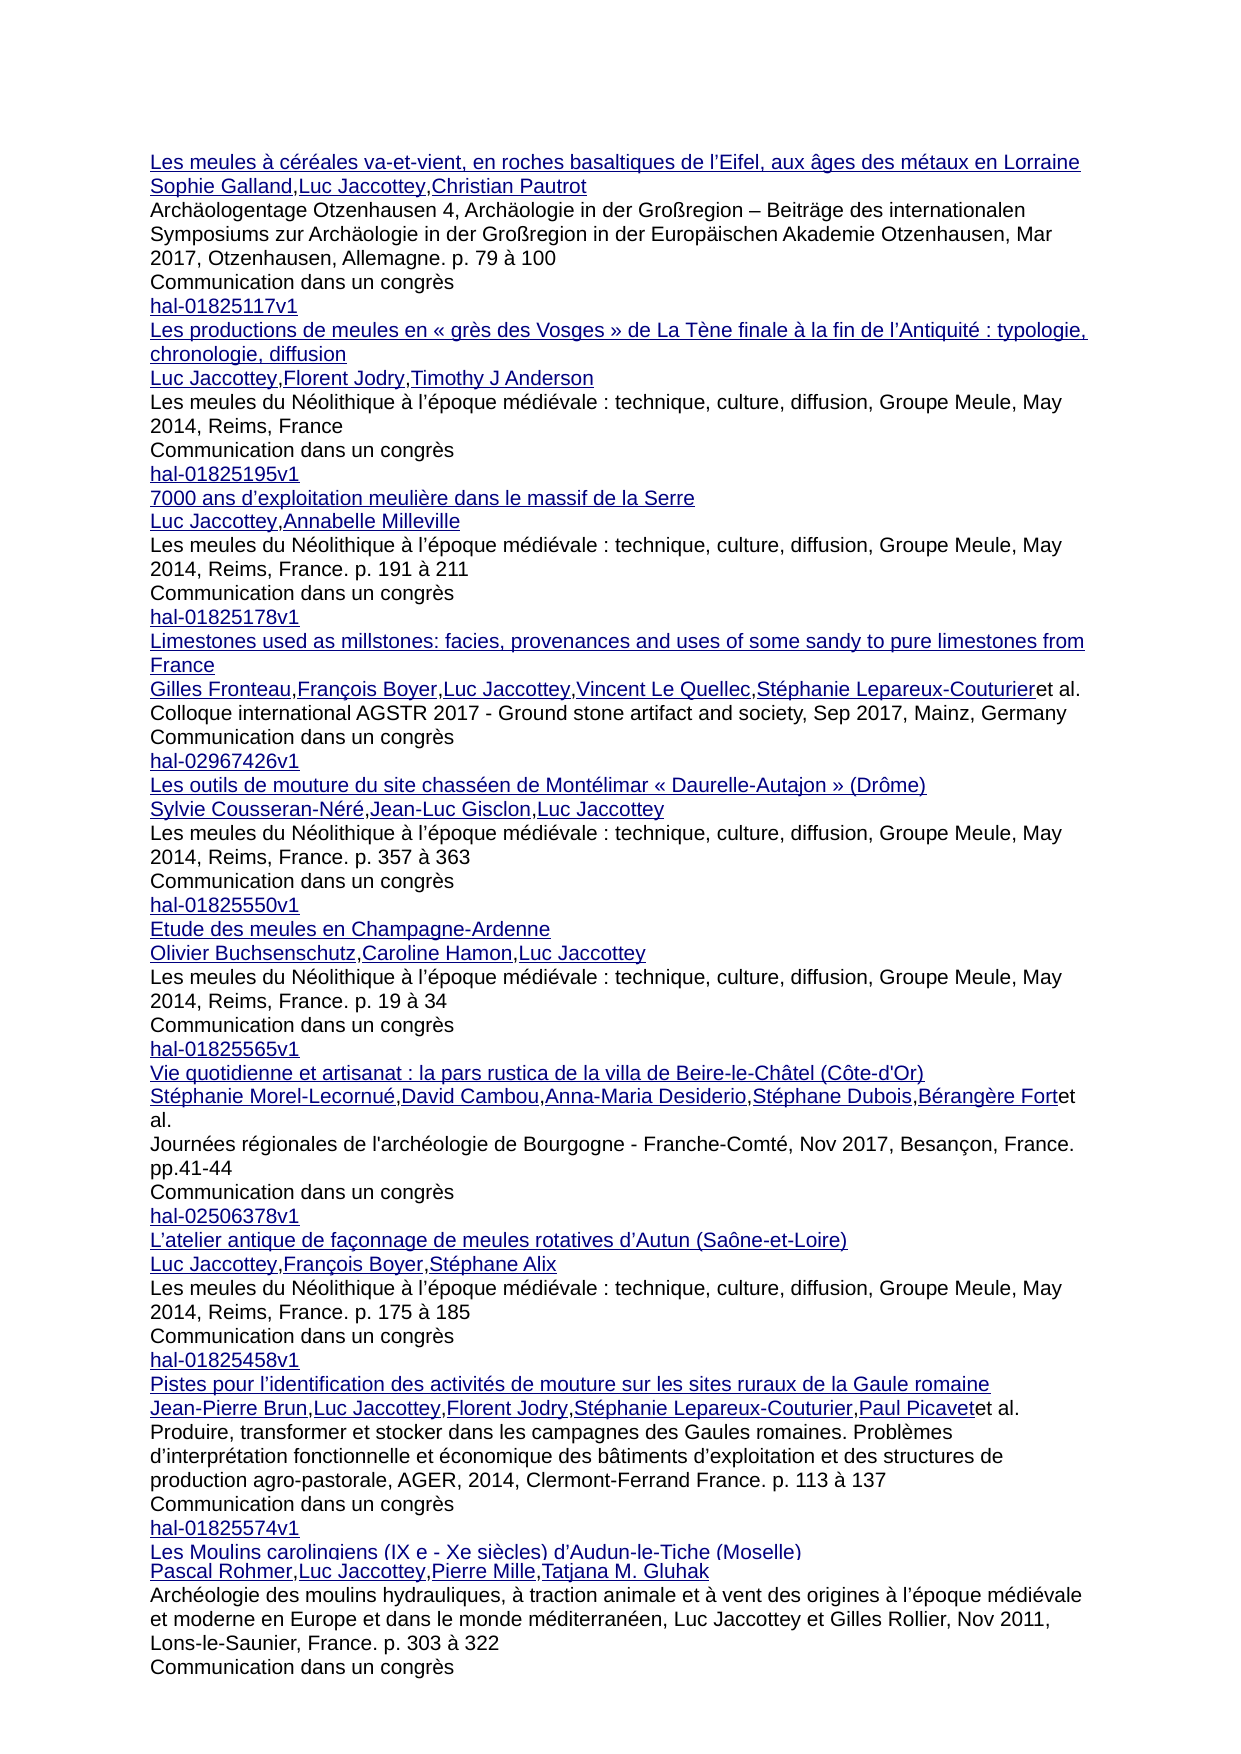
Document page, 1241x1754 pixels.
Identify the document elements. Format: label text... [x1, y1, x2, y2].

table_cell 7000 ans d’exploitation meulière dans le massif de la Serre Luc Jaccottey,Annabelle Milleville Les meules du Néolithique à l’époque médiévale : technique, culture, diffusion, Groupe Meule, May 2014, Reims, France. p. 191 à 211 Communication dans un congrès hal-01825178v1 [150, 485, 1090, 629]
table_cell Limestones used as millstones: facies, provenances and uses of some sandy to pure limestones from France Gilles Fronteau,François Boyer,Luc Jaccottey,Vincent Le Quellec,Stéphanie Lepareux-Couturieret al. Colloque international AGSTR 2017 - Ground stone artifact and society, Sep 2017, Mainz, Germany Communication dans un congrès hal-02967426v1 [150, 629, 1090, 773]
table_cell Les productions de meules en « grès des Vosges » de La Tène finale à la fin de l’Antiquité : typologie, chronologie, diffusion Luc Jaccottey,Florent Jodry,Timothy J Anderson Les meules du Néolithique à l’époque médiévale : technique, culture, diffusion, Groupe Meule, May 2014, Reims, France Communication dans un congrès hal-01825195v1 [150, 318, 1090, 485]
table_cell Les outils de mouture du site chasséen de Montélimar « Daurelle-Autajon » (Drôme) Sylvie Cousseran-Néré,Jean-Luc Gisclon,Luc Jaccottey Les meules du Néolithique à l’époque médiévale : technique, culture, diffusion, Groupe Meule, May 2014, Reims, France. p. 357 à 363 Communication dans un congrès hal-01825550v1 [150, 773, 1090, 917]
table_cell Les meules à céréales va-et-vient, en roches basaltiques de l’Eifel, aux âges des métaux en Lorraine Sophie Galland,Luc Jaccottey,Christian Pautrot Archäologentage Otzenhausen 4, Archäologie in der Großregion – Beiträge des internationalen Symposiums zur Archäologie in der Großregion in der Europäischen Akademie Otzenhausen, Mar 2017, Otzenhausen, Allemagne. p. 79 à 100 Communication dans un congrès hal-01825117v1 [150, 150, 1090, 318]
table_cell Vie quotidienne et artisanat : la pars rustica de la villa de Beire-le-Châtel (Côte-d'Or) Stéphanie Morel-Lecornué,David Cambou,Anna-Maria Desiderio,Stéphane Dubois,Bérangère Fortet al. Journées régionales de l'archéologie de Bourgogne - Franche-Comté, Nov 2017, Besançon, France. pp.41-44 Communication dans un congrès hal-02506378v1 [150, 1060, 1090, 1228]
table_cell Etude des meules en Champagne-Ardenne Olivier Buchsenschutz,Caroline Hamon,Luc Jaccottey Les meules du Néolithique à l’époque médiévale : technique, culture, diffusion, Groupe Meule, May 2014, Reims, France. p. 19 à 34 Communication dans un congrès hal-01825565v1 [150, 917, 1090, 1060]
table_cell L’atelier antique de façonnage de meules rotatives d’Autun (Saône-et-Loire) Luc Jaccottey,François Boyer,Stéphane Alix Les meules du Néolithique à l’époque médiévale : technique, culture, diffusion, Groupe Meule, May 2014, Reims, France. p. 175 à 185 Communication dans un congrès hal-01825458v1 [150, 1228, 1090, 1372]
table_cell Les Moulins carolingiens (IX e - Xe siècles) d’Audun-le-Tiche (Moselle) Pascal Rohmer,Luc Jaccottey,Pierre Mille,Tatjana M. Gluhak Archéologie des moulins hydrauliques, à traction animale et à vent des origines à l’époque médiévale et moderne en Europe et dans le monde méditerranéen, Luc Jaccottey et Gilles Rollier, Nov 2011, Lons-le-Saunier, France. p. 303 à 322 Communication dans un congrès [150, 1540, 1090, 1679]
table_cell Pistes pour l’identification des activités de mouture sur les sites ruraux de la Gaule romaine Jean-Pierre Brun,Luc Jaccottey,Florent Jodry,Stéphanie Lepareux-Couturier,Paul Picavetet al. Produire, transformer et stocker dans les campagnes des Gaules romaines. Problèmes d’interprétation fonctionnelle et économique des bâtiments d’exploitation et des structures de production agro-pastorale, AGER, 2014, Clermont-Ferrand France. p. 113 à 137 Communication dans un congrès hal-01825574v1 [150, 1372, 1090, 1539]
